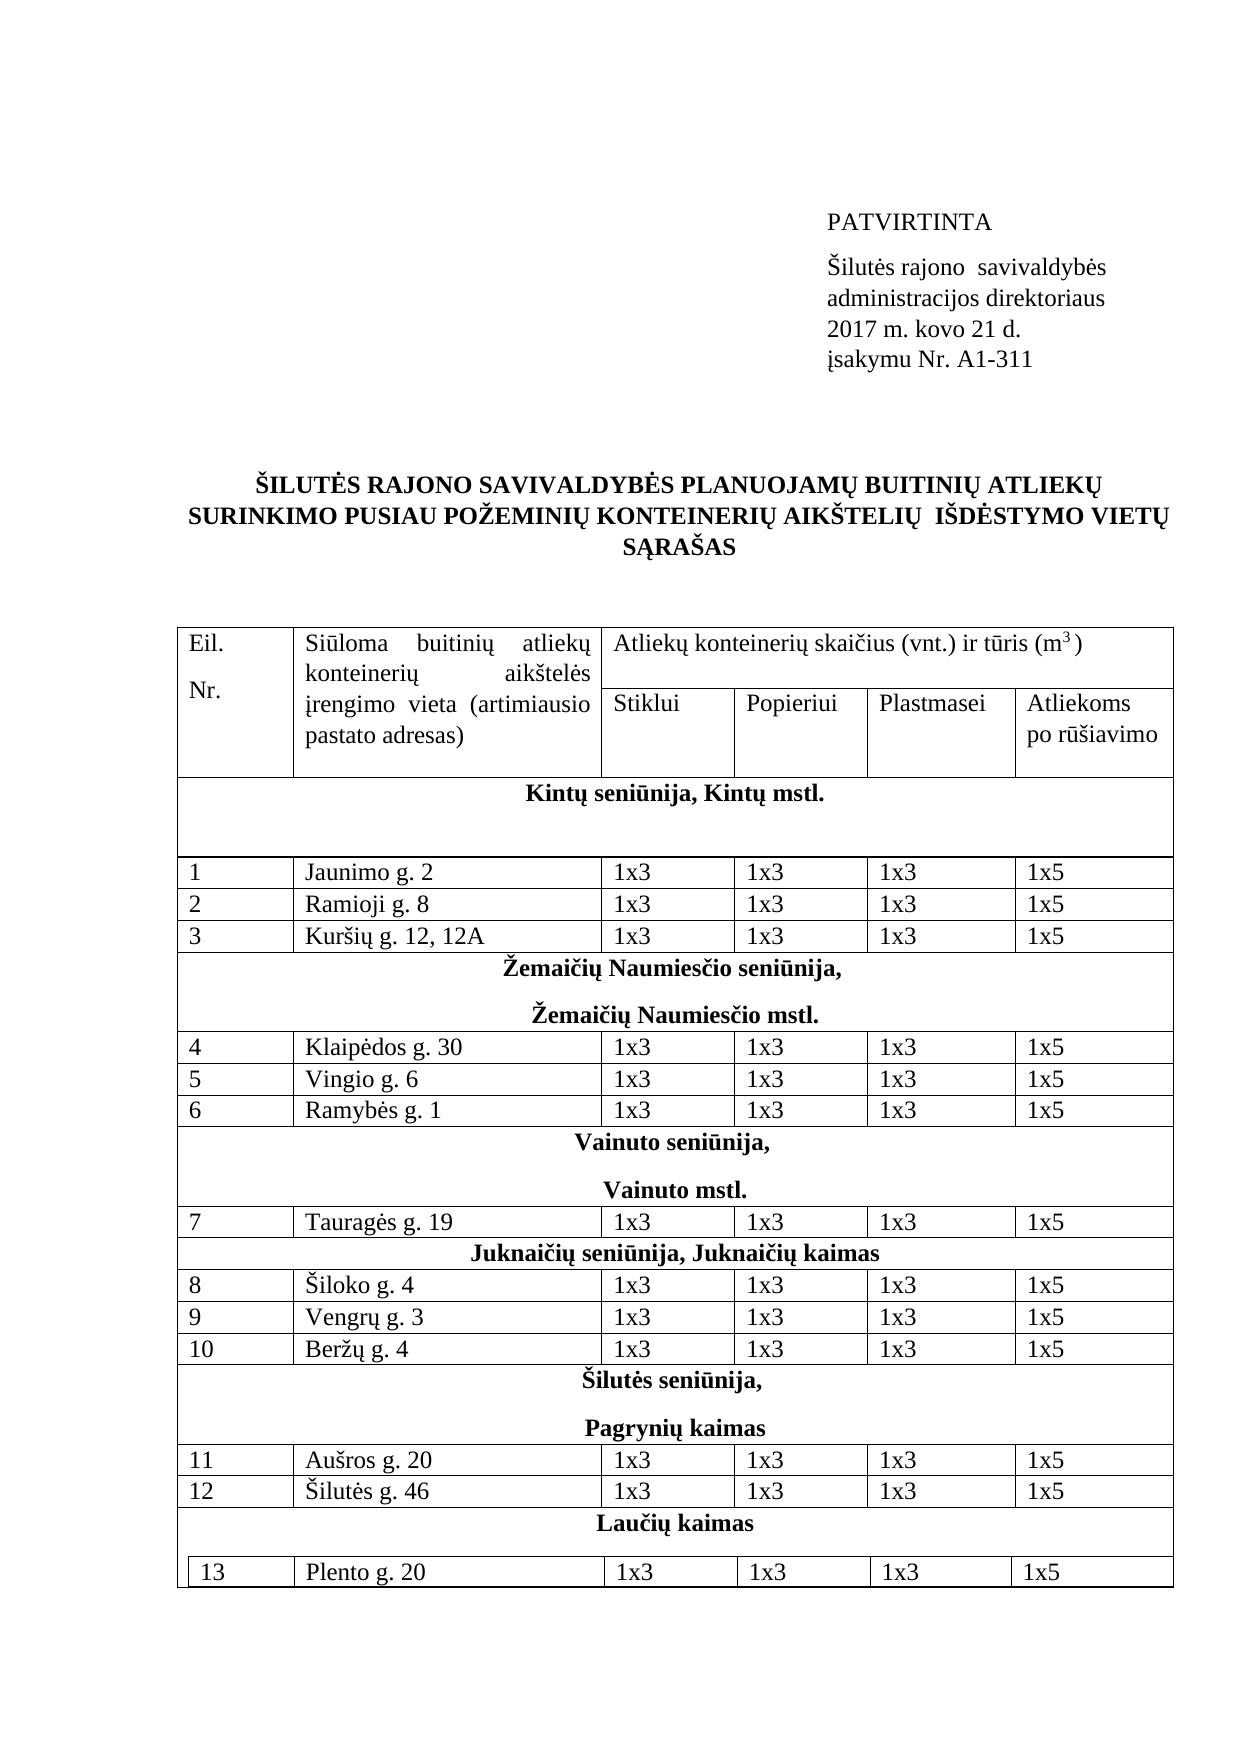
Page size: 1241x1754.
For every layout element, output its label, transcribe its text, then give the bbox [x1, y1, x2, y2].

table_header 1x3 [738, 1557, 870, 1586]
text PATVIRTINTA [295, 207, 1181, 235]
table_cell 1x3 [868, 1334, 1015, 1364]
table_cell 1x3 [602, 1270, 734, 1301]
table_cell 1x3 [868, 1476, 1015, 1507]
table_header 1x3 [871, 1557, 1011, 1586]
table_cell 1x3 [868, 921, 1015, 952]
table_cell 12 [178, 1476, 293, 1507]
text administracijos direktoriaus [177, 283, 1181, 312]
table_cell 1x3 [602, 858, 734, 888]
table_cell Šilutės seniūnija, Pagrynių kaimas [178, 1365, 1173, 1444]
table_cell 1x5 [1016, 921, 1173, 952]
table_cell 1x3 [602, 1207, 734, 1237]
table_cell 1x3 [735, 1302, 867, 1333]
table_cell 1x3 [735, 1207, 867, 1237]
table_cell 1x3 [735, 1476, 867, 1507]
table_cell 8 [178, 1270, 293, 1301]
table_cell 1x3 [868, 1445, 1015, 1475]
table_cell Ramybės g. 1 [294, 1096, 601, 1126]
table_cell 1x3 [868, 1064, 1015, 1094]
table_cell 1x3 [602, 921, 734, 952]
table_cell 1x3 [602, 1302, 734, 1333]
table_header Eil. Nr. [178, 628, 293, 777]
table_cell 4 [178, 1032, 293, 1063]
table_cell Atliekoms po rūšiavimo [1016, 689, 1173, 777]
table_cell 1x3 [602, 1096, 734, 1126]
table_cell 1x3 [735, 1445, 867, 1475]
table_cell 1x3 [868, 858, 1015, 888]
table_cell Šiloko g. 4 [294, 1270, 601, 1301]
table_header Atliekų konteinerių skaičius (vnt.) ir tūris (m3 ) [602, 628, 1173, 687]
table_cell Plastmasei [868, 689, 1015, 777]
table_cell Tauragės g. 19 [294, 1207, 601, 1237]
table_cell 1x5 [1016, 1064, 1173, 1094]
text ŠILUTĖS RAJONO SAVIVALDYBĖS PLANUOJAMŲ BUITINIŲ ATLIEKŲ SURINKIMO PUSIAU POŽEMINIŲ KONTEINERIŲ AIKŠTELIŲ IŠDĖSTYMO VIETŲ SĄRAŠAS [177, 470, 1181, 560]
table_cell Juknaičių seniūnija, Juknaičių kaimas [178, 1238, 1173, 1269]
text Šilutės rajono savivaldybės [177, 252, 1181, 281]
table_cell 1 [178, 858, 293, 888]
table_cell 1x3 [735, 1270, 867, 1301]
table_cell Kuršių g. 12, 12A [294, 921, 601, 952]
table_cell Popieriui [735, 689, 867, 777]
table_cell 1x5 [1016, 1445, 1173, 1475]
table_cell 1x3 [735, 1064, 867, 1094]
table_cell Kintų seniūnija, Kintų mstl. [178, 778, 1173, 856]
table_header 1x5 [1012, 1557, 1173, 1586]
table_cell 1x5 [1016, 1032, 1173, 1063]
table_cell Laučių kaimas [178, 1508, 1173, 1587]
table_cell Vengrų g. 3 [294, 1302, 601, 1333]
table_cell 1x3 [735, 858, 867, 888]
table_cell 1x3 [868, 1207, 1015, 1237]
table_cell Jaunimo g. 2 [294, 858, 601, 888]
table_cell 1x5 [1016, 1207, 1173, 1237]
table_cell 1x5 [1016, 1270, 1173, 1301]
table_cell 1x3 [735, 1334, 867, 1364]
table_cell 1x5 [1016, 1096, 1173, 1126]
text įsakymu Nr. A1-311 [177, 344, 1181, 373]
table_cell Šilutės g. 46 [294, 1476, 601, 1507]
table_cell 1x3 [602, 1032, 734, 1063]
table_cell Aušros g. 20 [294, 1445, 601, 1475]
table_cell 1x3 [868, 1032, 1015, 1063]
table_cell 10 [178, 1334, 293, 1364]
table_header 13 [189, 1557, 294, 1586]
table_cell Vainuto seniūnija, Vainuto mstl. [178, 1127, 1173, 1206]
table_cell 9 [178, 1302, 293, 1333]
table_header Plento g. 20 [295, 1557, 604, 1586]
table_cell 1x3 [735, 921, 867, 952]
table_cell Klaipėdos g. 30 [294, 1032, 601, 1063]
table_header Siūloma buitinių atliekų konteinerių aikštelės įrengimo vieta (artimiausio pastato adresas) [294, 628, 601, 777]
table_cell 3 [178, 921, 293, 952]
table_cell 1x3 [602, 889, 734, 920]
table_cell 7 [178, 1207, 293, 1237]
table_cell 1x3 [868, 889, 1015, 920]
table_cell 1x3 [602, 1476, 734, 1507]
table_cell 1x5 [1016, 1476, 1173, 1507]
text 2017 m. kovo 21 d. [177, 314, 1181, 342]
table_cell 5 [178, 1064, 293, 1094]
table_cell Beržų g. 4 [294, 1334, 601, 1364]
table_cell 1x3 [602, 1445, 734, 1475]
table_cell 11 [178, 1445, 293, 1475]
table_header 1x3 [605, 1557, 737, 1586]
table_cell 6 [178, 1096, 293, 1126]
table_cell Stiklui [602, 689, 734, 777]
table_cell 1x3 [602, 1064, 734, 1094]
table_cell 1x5 [1016, 858, 1173, 888]
table_cell 1x3 [868, 1270, 1015, 1301]
table_cell 1x5 [1016, 1334, 1173, 1364]
table_cell 1x5 [1016, 1302, 1173, 1333]
table_cell 2 [178, 889, 293, 920]
table_cell 1x3 [868, 1096, 1015, 1126]
table_cell 1x3 [602, 1334, 734, 1364]
table_cell 1x3 [868, 1302, 1015, 1333]
table_cell 1x5 [1016, 889, 1173, 920]
table_cell Vingio g. 6 [294, 1064, 601, 1094]
table_cell 1x3 [735, 1032, 867, 1063]
table_cell Žemaičių Naumiesčio seniūnija, Žemaičių Naumiesčio mstl. [178, 953, 1173, 1031]
table_cell 1x3 [735, 889, 867, 920]
table_cell Ramioji g. 8 [294, 889, 601, 920]
table_cell 1x3 [735, 1096, 867, 1126]
